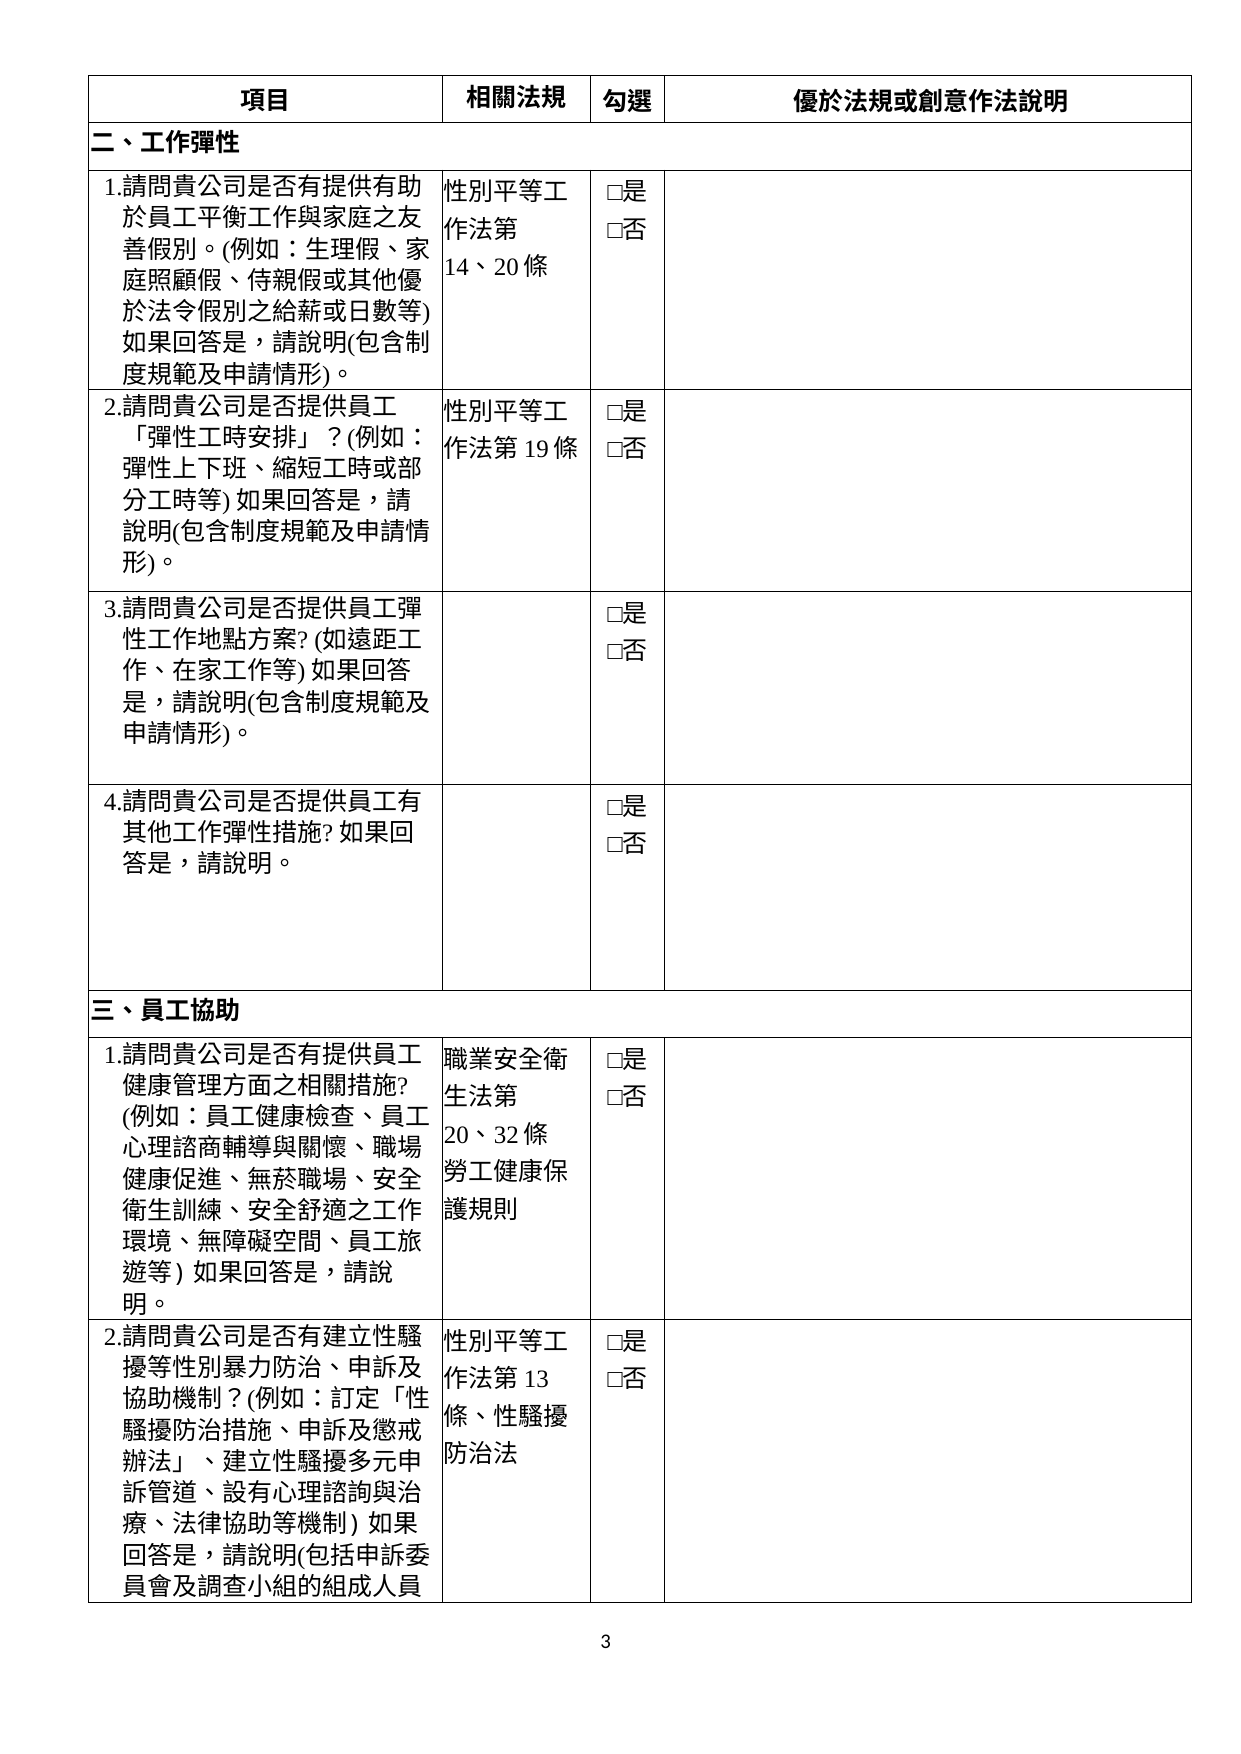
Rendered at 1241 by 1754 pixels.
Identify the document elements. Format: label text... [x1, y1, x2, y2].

table_cell 4.請問貴公司是否提供員工有其他工作彈性措施? 如果回答是，請說明。 [89, 785, 442, 990]
table_cell 1.請問貴公司是否有提供員工健康管理方面之相關措施? (例如：員工健康檢查、員工心理諮商輔導與關懷、職場健康促進、無菸職場、安全衛生訓練、安全舒適之工作環境、無障礙空間、員工旅遊等) 如果回答是，請說明。 [89, 1038, 442, 1319]
table_cell 性別平等工作法第19條 [443, 390, 590, 591]
table_cell 三、員工協助 [89, 991, 1191, 1037]
table_cell 2.請問貴公司是否提供員工「彈性工時安排」？(例如：彈性上下班、縮短工時或部分工時等) 如果回答是，請說明(包含制度規範及申請情形)。 [89, 390, 442, 591]
table_cell [665, 171, 1191, 389]
table_cell □是 □否 [591, 171, 664, 389]
table_cell 1.請問貴公司是否有提供有助於員工平衡工作與家庭之友善假別。(例如：生理假、家庭照顧假、侍親假或其他優於法令假別之給薪或日數等) 如果回答是，請說明(包含制度規範及申請情形)。 [89, 171, 442, 389]
table_cell [665, 785, 1191, 990]
table_cell 2.請問貴公司是否有建立性騷擾等性別暴力防治、申訴及協助機制？(例如：訂定「性騷擾防治措施、申訴及懲戒辦法」、建立性騷擾多元申訴管道、設有心理諮詢與治療、法律協助等機制) 如果回答是，請說明(包括申訴委員會及調查小組的組成人員 [89, 1320, 442, 1602]
table_header 相關法規 [443, 76, 590, 122]
table_cell [443, 592, 590, 784]
table_cell [665, 390, 1191, 591]
table_cell 3.請問貴公司是否提供員工彈性工作地點方案? (如遠距工作、在家工作等) 如果回答是，請說明(包含制度規範及申請情形)。 [89, 592, 442, 784]
table_cell [665, 1320, 1191, 1602]
table_cell [665, 1038, 1191, 1319]
table_cell 二、工作彈性 [89, 123, 1191, 169]
table_cell □是 □否 [591, 1320, 664, 1602]
table_cell 性別平等工作法第13條、性騷擾防治法 [443, 1320, 590, 1602]
table_header 勾選 [591, 76, 664, 122]
table_cell □是 □否 [591, 1038, 664, 1319]
table_header 項目 [89, 76, 442, 122]
table_cell □是 □否 [591, 785, 664, 990]
table_header 優於法規或創意作法說明 [665, 76, 1191, 122]
table_cell □是 □否 [591, 592, 664, 784]
table_cell [443, 785, 590, 990]
table_cell [665, 592, 1191, 784]
table_cell 性別平等工作法第14、20條 [443, 171, 590, 389]
table_cell 職業安全衛生法第20、32條 勞工健康保護規則 [443, 1038, 590, 1319]
table_cell □是 □否 [591, 390, 664, 591]
